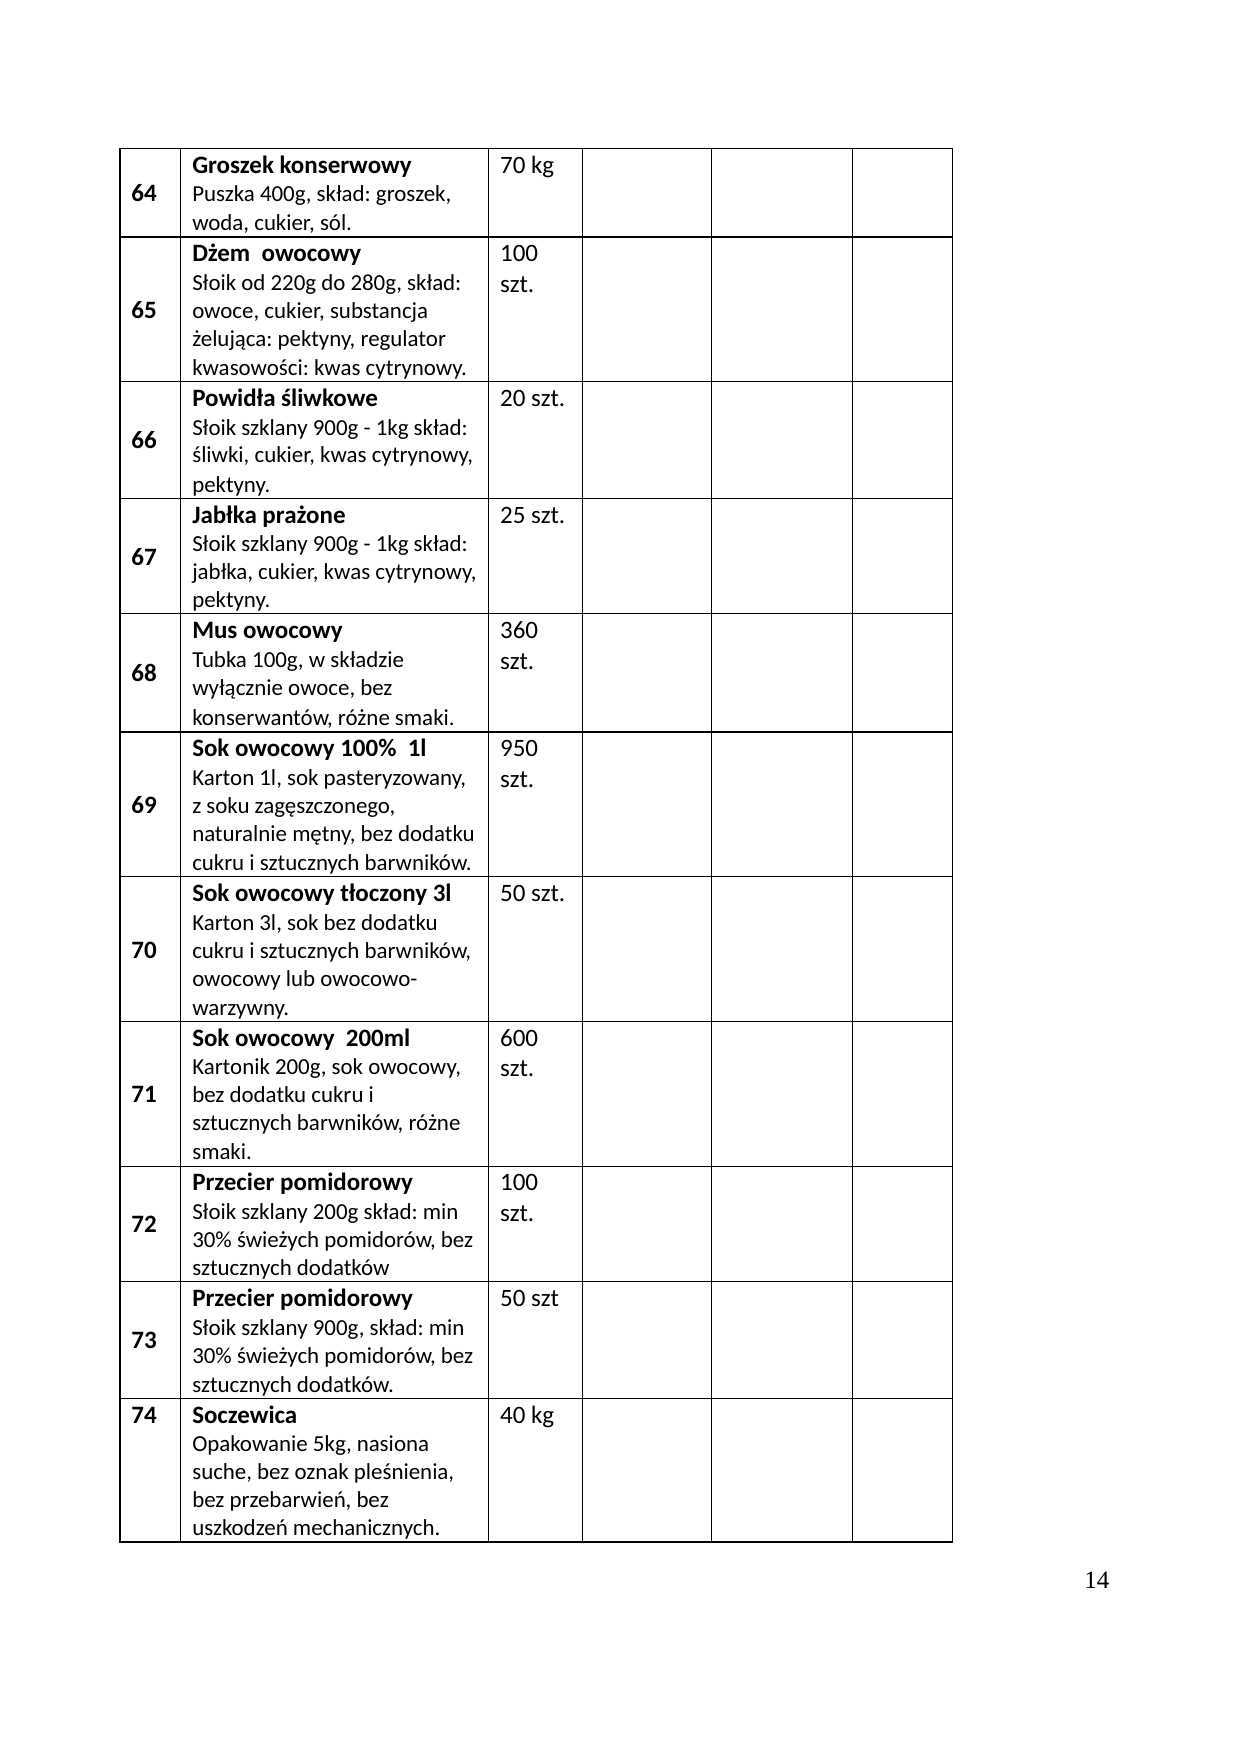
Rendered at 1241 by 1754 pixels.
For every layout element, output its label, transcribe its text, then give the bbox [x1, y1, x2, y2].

table_cell 50 szt [489, 1282, 582, 1398]
table_cell [121, 1399, 180, 1541]
table_cell [712, 877, 852, 1021]
table_cell [712, 614, 852, 731]
table_cell [583, 499, 711, 613]
table_cell [712, 1167, 852, 1281]
table_cell [583, 1022, 711, 1166]
table_cell [583, 733, 711, 876]
table_cell [583, 1399, 711, 1541]
table_cell 360 szt. [489, 614, 582, 731]
table_cell Mus owocowy Tubka 100g, w składzie wyłącznie owoce, bez konserwantów, różne smaki. [181, 614, 488, 731]
table_cell [121, 499, 180, 613]
table_cell 100 szt. [489, 1167, 582, 1281]
table_cell [712, 1399, 852, 1541]
table_cell [712, 238, 852, 381]
table_cell [583, 1167, 711, 1281]
table_cell [121, 733, 180, 876]
table_cell [121, 614, 180, 731]
table_cell Soczewica Opakowanie 5kg, nasiona suche, bez oznak pleśnienia, bez przebarwień, bez uszkodzeń mechanicznych. [181, 1399, 488, 1541]
table_cell [583, 238, 711, 381]
table_cell Sok owocowy 100% 1l Karton 1l, sok pasteryzowany, z soku zagęszczonego, naturalnie mętny, bez dodatku cukru i sztucznych barwników. [181, 733, 488, 876]
table_cell [853, 733, 952, 876]
table_cell [853, 1282, 952, 1398]
table_cell [853, 877, 952, 1021]
table_cell 950 szt. [489, 733, 582, 876]
table_cell 25 szt. [489, 499, 582, 613]
table_cell 70 kg [489, 149, 582, 236]
table_cell [712, 1022, 852, 1166]
table_cell [853, 238, 952, 381]
table_cell Groszek konserwowy Puszka 400g, skład: groszek, woda, cukier, sól. [181, 149, 488, 236]
table_cell Dżem owocowy Słoik od 220g do 280g, skład: owoce, cukier, substancja żelująca: pektyny, regulator kwasowości: kwas cytrynowy. [181, 238, 488, 381]
table_cell [853, 614, 952, 731]
table_cell [583, 614, 711, 731]
table_cell [121, 1022, 180, 1166]
table_cell [583, 149, 711, 236]
table_cell [853, 149, 952, 236]
table_cell Sok owocowy 200ml Kartonik 200g, sok owocowy, bez dodatku cukru i sztucznych barwników, różne smaki. [181, 1022, 488, 1166]
table_cell Przecier pomidorowy Słoik szklany 200g skład: min 30% świeżych pomidorów, bez sztucznych dodatków [181, 1167, 488, 1281]
table_cell 100 szt. [489, 238, 582, 381]
table_cell [712, 733, 852, 876]
table_cell [712, 499, 852, 613]
table_cell [853, 499, 952, 613]
table_cell [712, 1282, 852, 1398]
table_cell [853, 1022, 952, 1166]
table_cell [583, 1282, 711, 1398]
table_cell [121, 149, 180, 236]
table_cell 40 kg [489, 1399, 582, 1541]
table_cell 50 szt. [489, 877, 582, 1021]
table_cell [121, 877, 180, 1021]
table_cell 600 szt. [489, 1022, 582, 1166]
table_cell [583, 877, 711, 1021]
table_cell [712, 149, 852, 236]
table_cell 20 szt. [489, 382, 582, 498]
table_cell [853, 1399, 952, 1541]
table_cell Przecier pomidorowy Słoik szklany 900g, skład: min 30% świeżych pomidorów, bez sztucznych dodatków. [181, 1282, 488, 1398]
table_cell Sok owocowy tłoczony 3l Karton 3l, sok bez dodatku cukru i sztucznych barwników, owocowy lub owocowo-warzywny. [181, 877, 488, 1021]
table_cell [121, 1282, 180, 1398]
table_cell [121, 238, 180, 381]
table_cell [583, 382, 711, 498]
table_cell Powidła śliwkowe Słoik szklany 900g - 1kg skład: śliwki, cukier, kwas cytrynowy, pektyny. [181, 382, 488, 498]
table_cell [121, 382, 180, 498]
table_cell Jabłka prażone Słoik szklany 900g - 1kg skład: jabłka, cukier, kwas cytrynowy, pektyny. [181, 499, 488, 613]
table_cell [853, 382, 952, 498]
table_cell [853, 1167, 952, 1281]
table_cell [121, 1167, 180, 1281]
table_cell [712, 382, 852, 498]
